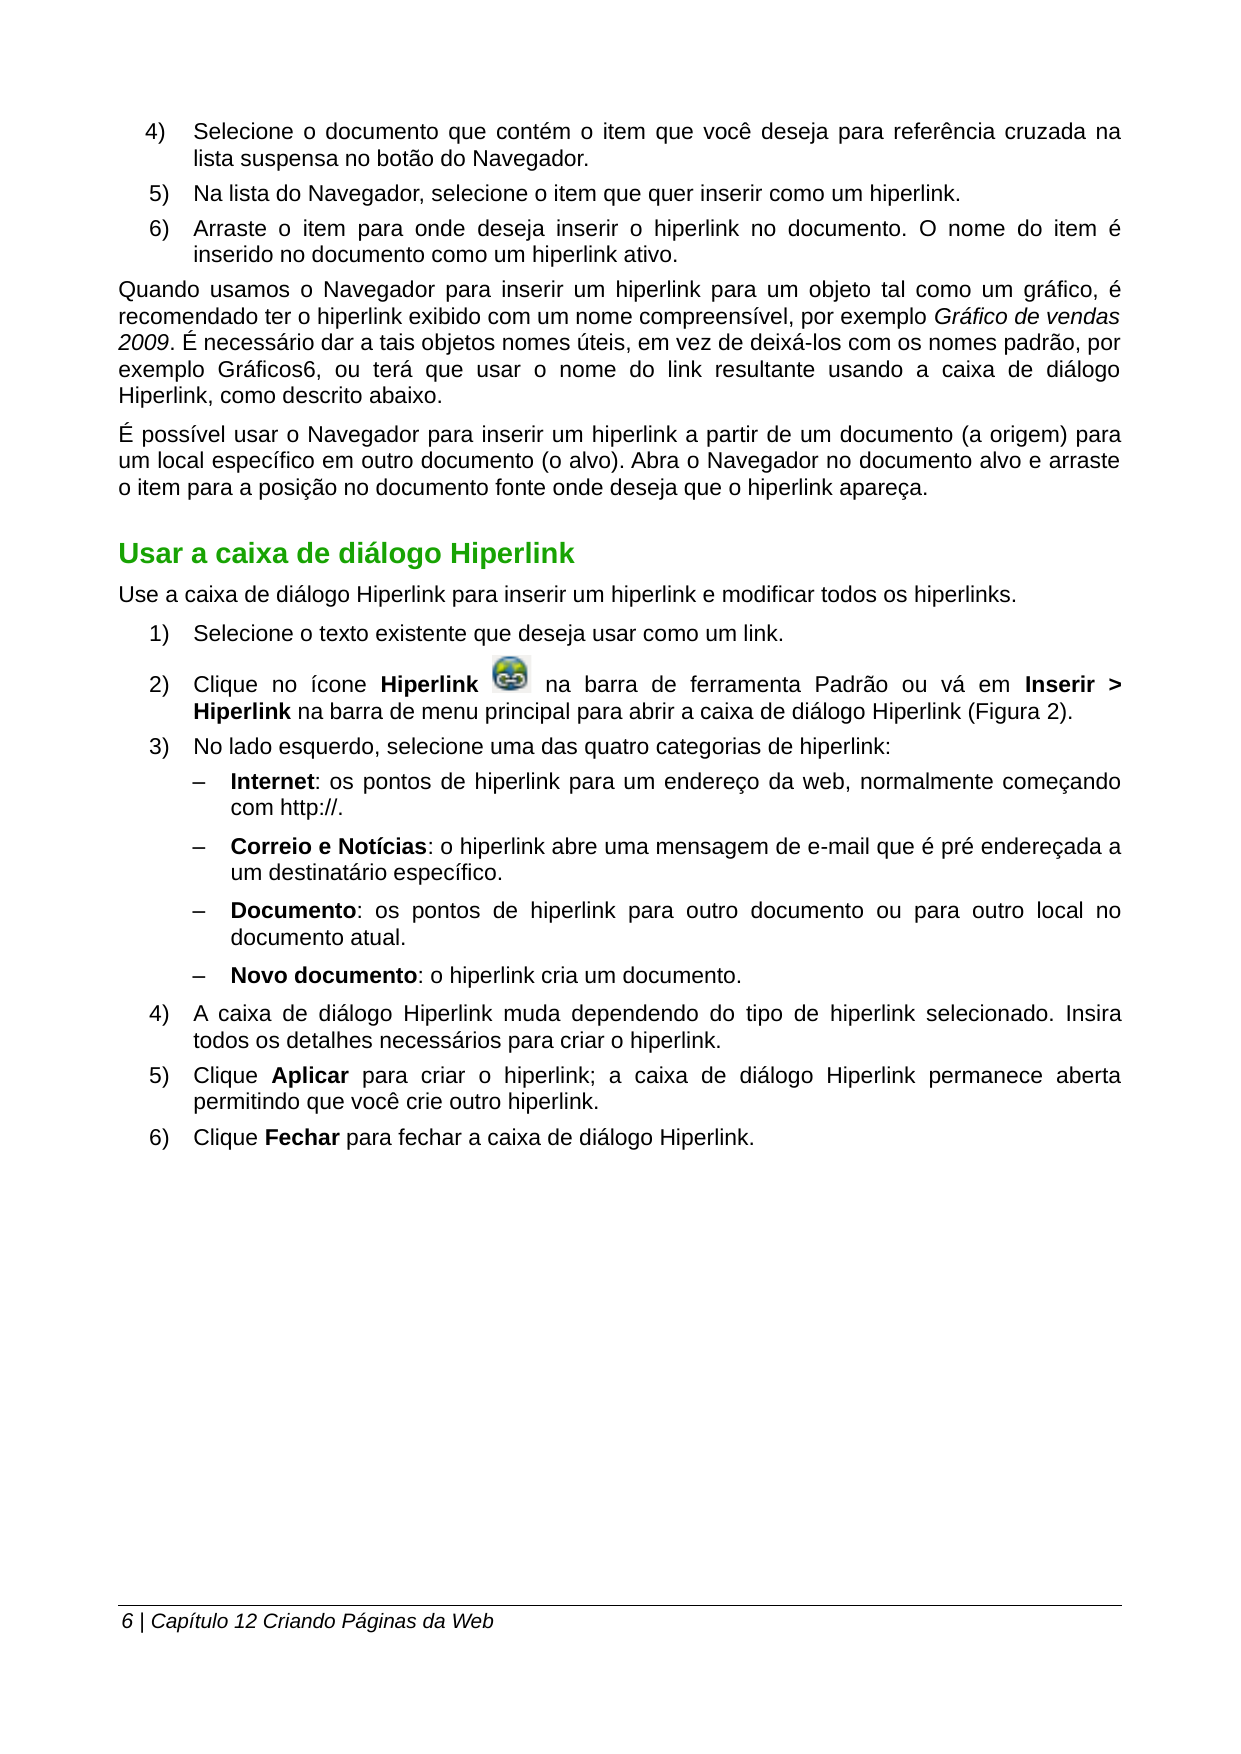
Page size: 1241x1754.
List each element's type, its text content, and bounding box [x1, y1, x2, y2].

list A caixa de diálogo Hiperlink muda dependendo do tipo de hiperlink selecionado. Insira todos os detalhes necessários para criar o hiperlink. [169, 1000, 1122, 1053]
list No lado esquerdo, selecione uma das quatro categorias de hiperlink: [169, 733, 1122, 759]
list Clique Aplicar para criar o hiperlink; a caixa de diálogo Hiperlink permanece aberta permitindo que você crie outro hiperlink. [169, 1062, 1122, 1115]
picture [492, 655, 532, 693]
list Internet: os pontos de hiperlink para um endereço da web, normalmente começando com http://. [192, 768, 1122, 821]
list Documento: os pontos de hiperlink para outro documento ou para outro local no documento atual. [192, 897, 1122, 950]
list Selecione o documento que contém o item que você deseja para referência cruzada na lista suspensa no botão do Navegador. [165, 118, 1122, 171]
text Quando usamos o Navegador para inserir um hiperlink para um objeto tal como um gráfico, é recomendado ter o hiperlink exibido com um nome compreensível, por exemplo Gráfico de vendas 2009. É necessário dar a tais objetos nomes úteis, em vez de deixá-los com os nomes padrão, por exemplo Gráficos6, ou terá que usar o nome do link resultante usando a caixa de diálogo Hiperlink, como descrito abaixo. [118, 276, 1122, 408]
list Clique no ícone Hiperlink na barra de ferramenta Padrão ou vá em Inserir > Hiperlink na barra de menu principal para abrir a caixa de diálogo Hiperlink (Figura 2). [169, 655, 1122, 724]
text Use a caixa de diálogo Hiperlink para inserir um hiperlink e modificar todos os hiperlinks. [118, 581, 1122, 608]
list Clique Fechar para fechar a caixa de diálogo Hiperlink. [169, 1123, 1122, 1150]
list Correio e Notícias: o hiperlink abre uma mensagem de e-mail que é pré endereçada a um destinatário específico. [192, 833, 1122, 885]
subtitle Usar a caixa de diálogo Hiperlink [118, 536, 1122, 569]
list Arraste o item para onde deseja inserir o hiperlink no documento. O nome do item é inserido no documento como um hiperlink ativo. [169, 215, 1122, 268]
list Novo documento: o hiperlink cria um documento. [192, 962, 1122, 988]
list Na lista do Navegador, selecione o item que quer inserir como um hiperlink. [169, 180, 1122, 206]
text É possível usar o Navegador para inserir um hiperlink a partir de um documento (a origem) para um local específico em outro documento (o alvo). Abra o Navegador no documento alvo e arraste o item para a posição no documento fonte onde deseja que o hiperlink apareça. [118, 421, 1122, 500]
list Selecione o texto existente que deseja usar como um link. [169, 620, 1122, 646]
